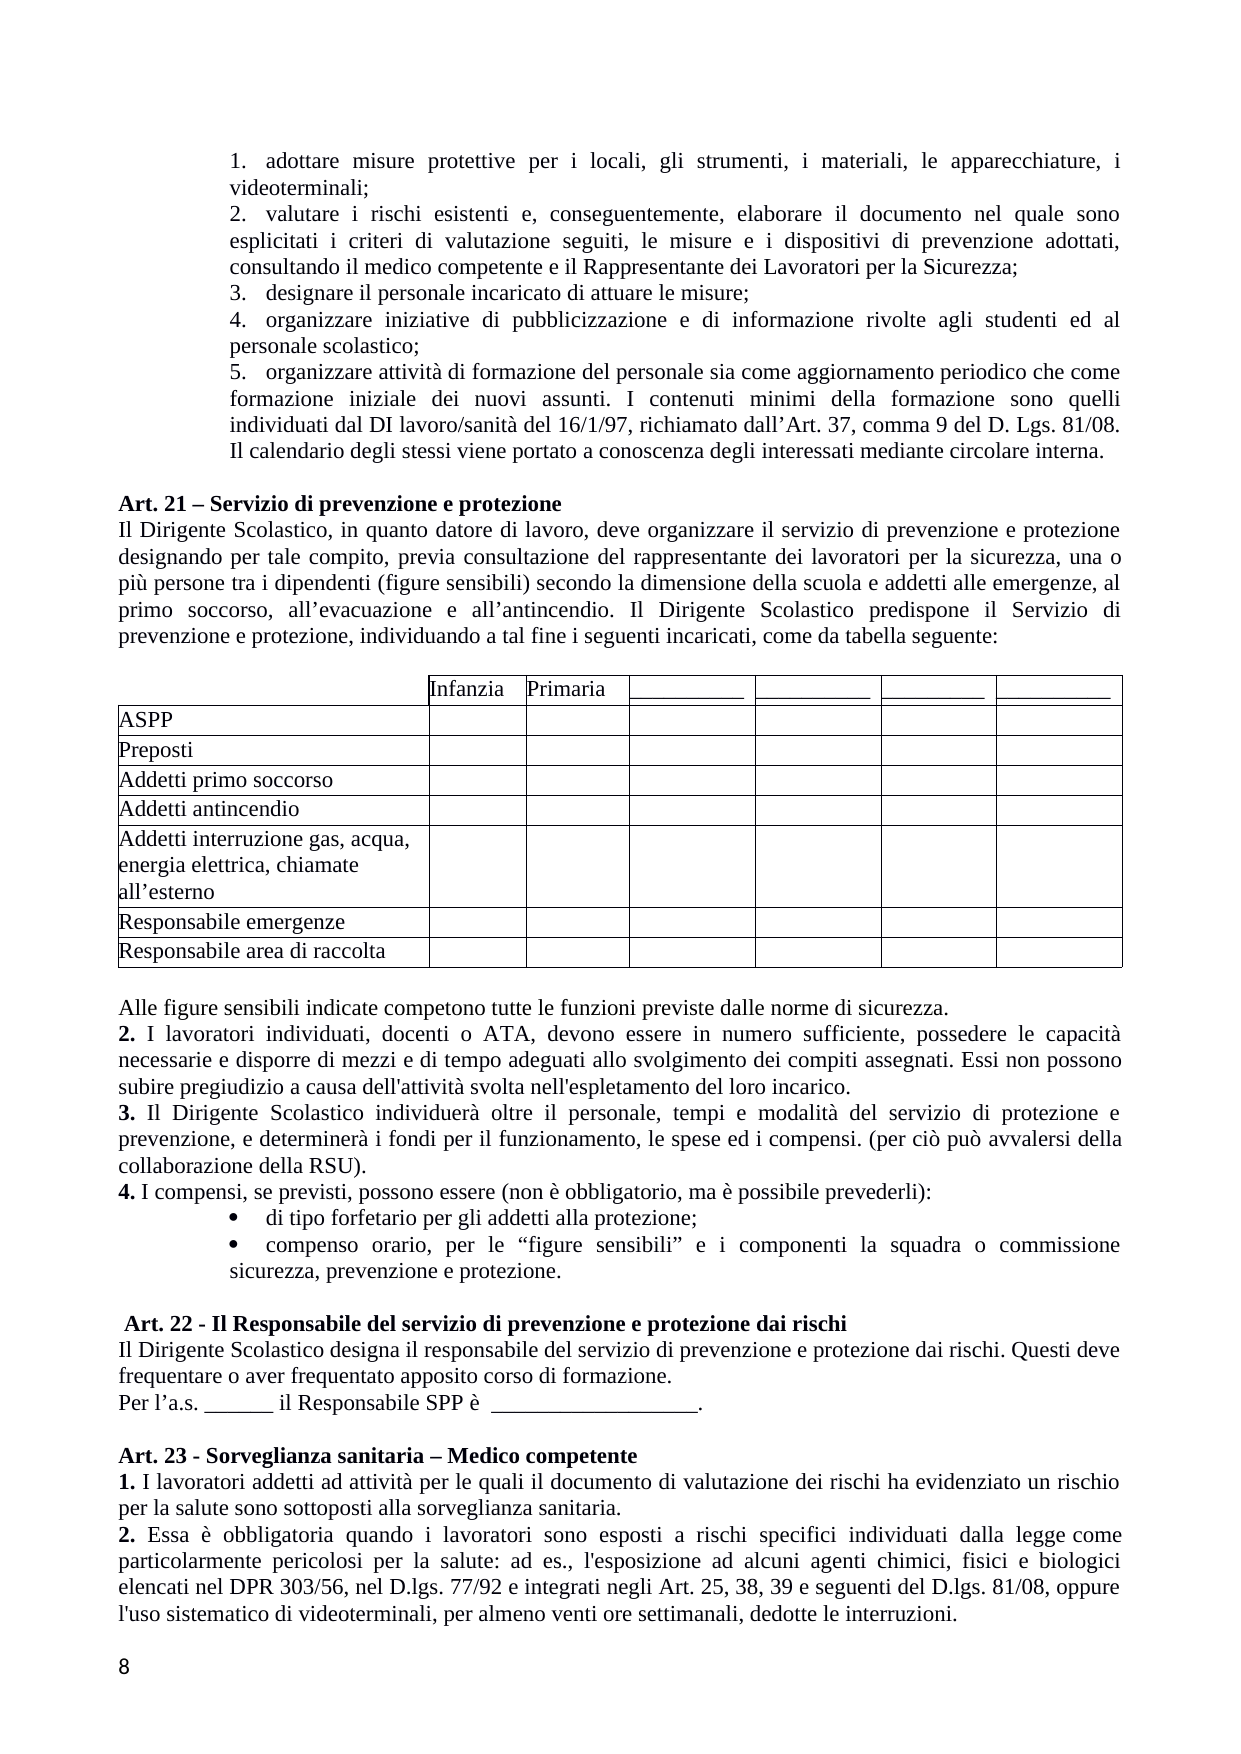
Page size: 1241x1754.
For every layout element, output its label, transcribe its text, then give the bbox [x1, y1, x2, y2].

table_cell Addetti antincendio [119, 796, 429, 825]
text 1. I lavoratori addetti ad attività per le quali il documento di valutazione dei rischi ha evidenziato un rischio per la salute sono sottoposti alla sorveglianza sanitaria. [118, 1468, 1122, 1521]
table_cell [630, 706, 755, 735]
table_cell Addetti interruzione gas, acqua, energia elettrica, chiamate all’esterno [119, 826, 429, 907]
table_cell [882, 908, 996, 937]
table_cell [527, 908, 629, 937]
table_cell [527, 766, 629, 795]
table_cell [630, 826, 755, 907]
table_cell [997, 908, 1122, 937]
text Il Dirigente Scolastico, in quanto datore di lavoro, deve organizzare il servizio di prevenzione e protezione designando per tale compito, previa consultazione del rappresentante dei lavoratori per la sicurezza, una o più persone tra i dipendenti (figure sensibili) secondo la dimensione della scuola e addetti alle emergenze, al primo soccorso, all’evacuazione e all’antincendio. Il Dirigente Scolastico predispone il Servizio di prevenzione e protezione, individuando a tal fine i seguenti incaricati, come da tabella seguente: [118, 517, 1122, 648]
table_cell [997, 826, 1122, 907]
table_cell [527, 796, 629, 825]
table_cell [997, 938, 1122, 967]
table_cell [882, 826, 996, 907]
table_cell [756, 796, 881, 825]
table_cell Addetti primo soccorso [119, 766, 429, 795]
text Per l’a.s. ______ il Responsabile SPP è __________________. [118, 1389, 1122, 1415]
table_cell [630, 736, 755, 765]
table_cell [527, 826, 629, 907]
table_cell [430, 826, 526, 907]
table_cell [882, 796, 996, 825]
table_cell [430, 938, 526, 967]
table_cell [630, 796, 755, 825]
text Il Dirigente Scolastico designa il responsabile del servizio di prevenzione e protezione dai rischi. Questi deve frequentare o aver frequentato apposito corso di formazione. [118, 1336, 1122, 1389]
table_cell [430, 796, 526, 825]
table_header __________ [997, 676, 1122, 704]
table_cell [756, 826, 881, 907]
table_cell [630, 908, 755, 937]
list di tipo forfetario per gli addetti alla protezione; [229, 1204, 1122, 1231]
table_cell [882, 938, 996, 967]
table_cell [630, 938, 755, 967]
table_cell [997, 706, 1122, 735]
table_header Primaria [527, 676, 629, 704]
table_cell [997, 766, 1122, 795]
table_cell [527, 736, 629, 765]
table_cell [756, 736, 881, 765]
table_cell [756, 938, 881, 967]
list organizzare attività di formazione del personale sia come aggiornamento periodico che come formazione iniziale dei nuovi assunti. I contenuti minimi della formazione sono quelli individuati dal DI lavoro/sanità del 16/1/97, richiamato dall’Art. 37, comma 9 del D. Lgs. 81/08. Il calendario degli stessi viene portato a conoscenza degli interessati mediante circolare interna. [229, 358, 1122, 464]
table_cell Responsabile emergenze [119, 908, 429, 937]
text 4. I compensi, se previsti, possono essere (non è obbligatorio, ma è possibile prevederli): [118, 1178, 1122, 1204]
table_cell ASPP [119, 706, 429, 735]
text Art. 21 – Servizio di prevenzione e protezione [118, 490, 1122, 517]
table_cell [882, 706, 996, 735]
text Alle figure sensibili indicate competono tutte le funzioni previste dalle norme di sicurezza. [118, 994, 1122, 1020]
table_cell [882, 766, 996, 795]
text Art. 23 - Sorveglianza sanitaria – Medico competente [118, 1442, 1122, 1468]
list valutare i rischi esistenti e, conseguentemente, elaborare il documento nel quale sono esplicitati i criteri di valutazione seguiti, le misure e i dispositivi di prevenzione adottati, consultando il medico competente e il Rappresentante dei Lavoratori per la Sicurezza; [229, 200, 1122, 279]
text 2. I lavoratori individuati, docenti o ATA, devono essere in numero sufficiente, possedere le capacità necessarie e disporre di mezzi e di tempo adeguati allo svolgimento dei compiti assegnati. Essi non possono subire pregiudizio a causa dell'attività svolta nell'espletamento del loro incarico. [118, 1020, 1122, 1099]
table_cell [527, 706, 629, 735]
table_header __________ [756, 676, 881, 704]
list organizzare iniziative di pubblicizzazione e di informazione rivolte agli studenti ed al personale scolastico; [229, 306, 1122, 358]
text 2. Essa è obbligatoria quando i lavoratori sono esposti a rischi specifici individuati dalla legge come particolarmente pericolosi per la salute: ad es., l'esposizione ad alcuni agenti chimici, fisici e biologici elencati nel DPR 303/56, nel D.lgs. 77/92 e integrati negli Art. 25, 38, 39 e seguenti del D.lgs. 81/08, oppure l'uso sistematico di videoterminali, per almeno venti ore settimanali, dedotte le interruzioni. [118, 1521, 1122, 1626]
table_cell Preposti [119, 736, 429, 765]
table_cell [756, 908, 881, 937]
list designare il personale incaricato di attuare le misure; [229, 279, 1122, 306]
table_header Infanzia [430, 676, 526, 704]
text 3. Il Dirigente Scolastico individuerà oltre il personale, tempi e modalità del servizio di protezione e prevenzione, e determinerà i fondi per il funzionamento, le spese ed i compensi. (per ciò può avvalersi della collaborazione della RSU). [118, 1099, 1122, 1178]
table_cell [756, 766, 881, 795]
table_cell [997, 736, 1122, 765]
list adottare misure protettive per i locali, gli strumenti, i materiali, le apparecchiature, i videoterminali; [229, 148, 1122, 200]
table_cell [756, 706, 881, 735]
table_cell [882, 736, 996, 765]
table_cell [527, 938, 629, 967]
table_cell Responsabile area di raccolta [119, 938, 429, 967]
table_cell [430, 766, 526, 795]
table_cell [430, 908, 526, 937]
table_cell [997, 796, 1122, 825]
text Art. 22 - Il Responsabile del servizio di prevenzione e protezione dai rischi [118, 1310, 1122, 1336]
list compenso orario, per le “figure sensibili” e i componenti la squadra o commissione sicurezza, prevenzione e protezione. [229, 1231, 1122, 1283]
table_cell [430, 706, 526, 735]
table_header _________ [882, 676, 996, 704]
table_cell [630, 766, 755, 795]
table_cell [430, 736, 526, 765]
table_header __________ [630, 676, 755, 704]
